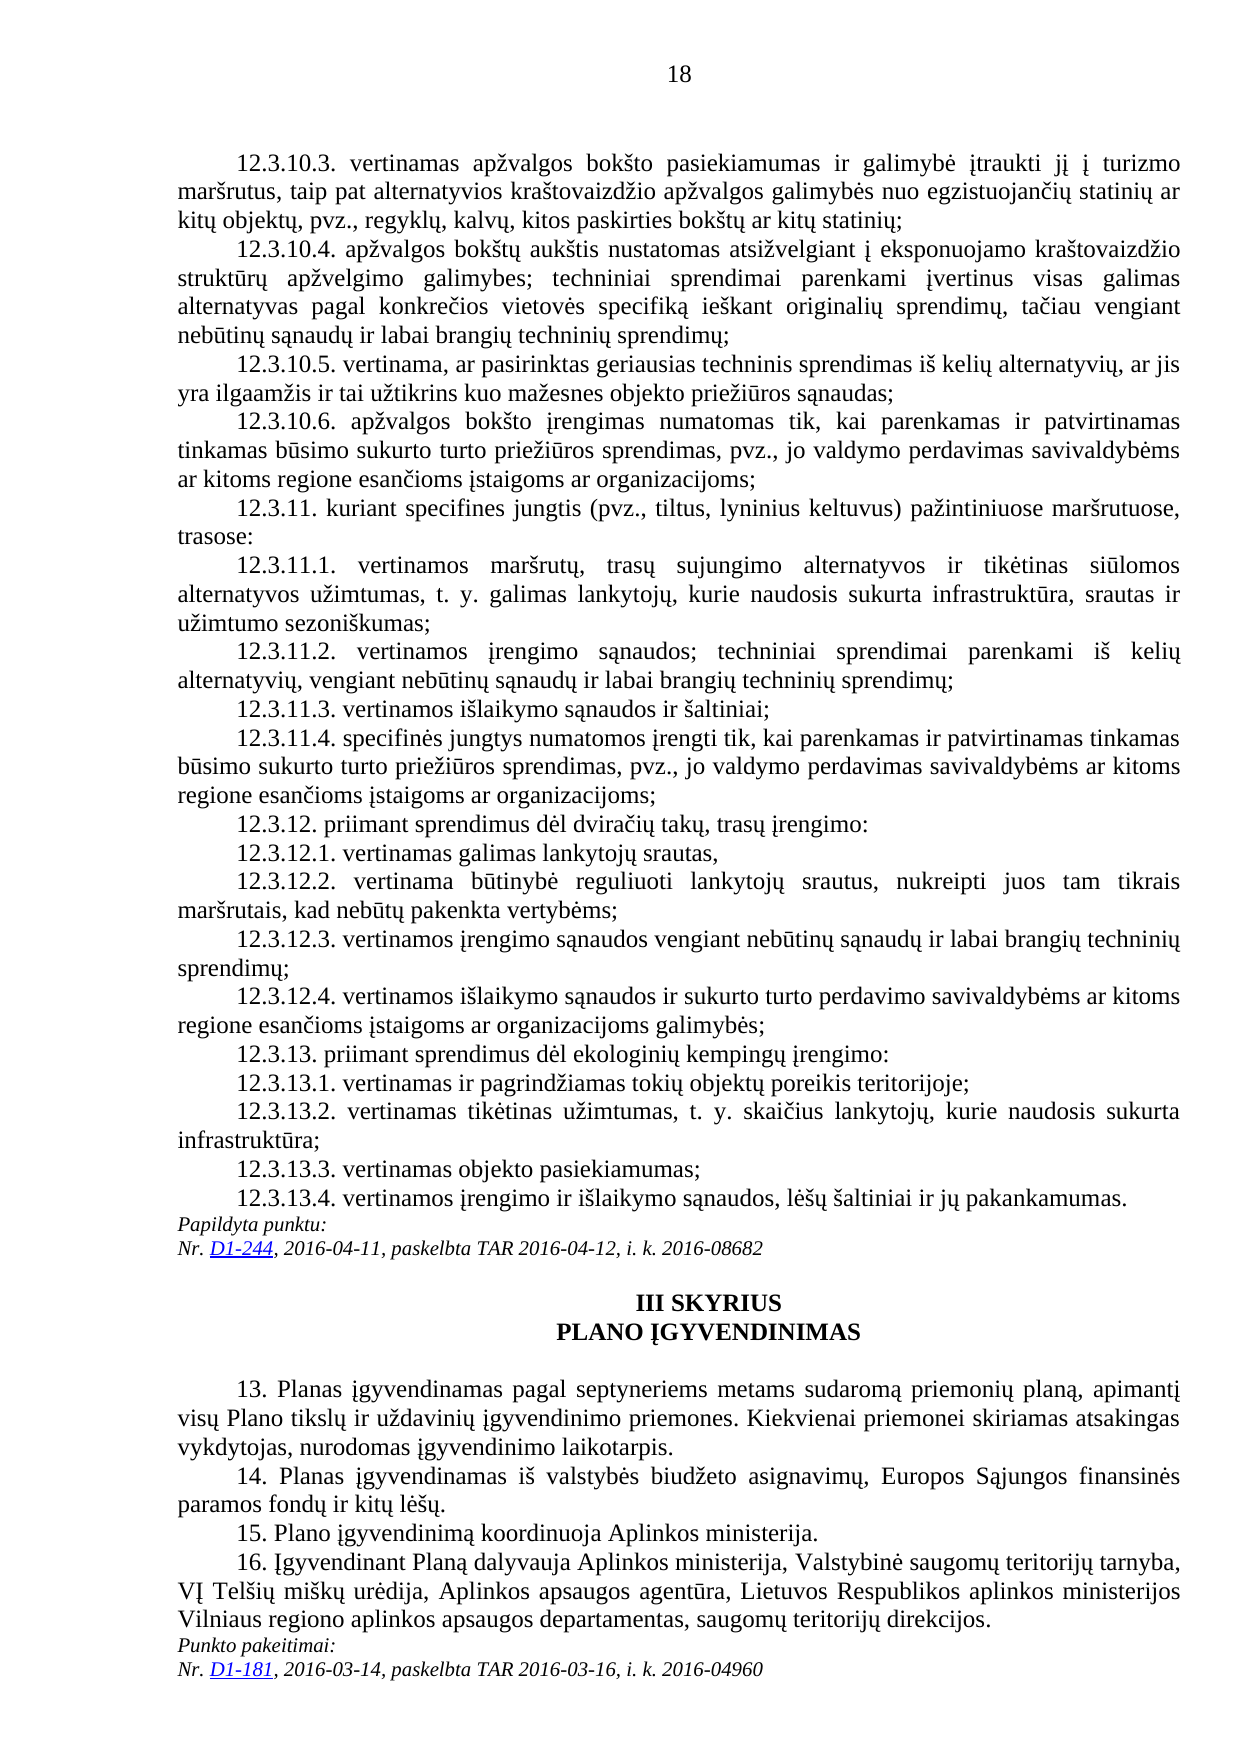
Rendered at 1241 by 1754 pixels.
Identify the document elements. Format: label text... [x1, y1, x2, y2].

text 12.3.12.2. vertinama būtinybė reguliuoti lankytojų srautus, nukreipti juos tam tikrais maršrutais, kad nebūtų pakenkta vertybėms; [177, 866, 1181, 924]
text Punkto pakeitimai: [177, 1633, 1181, 1657]
text 12.3.13.3. vertinamas objekto pasiekiamumas; [177, 1154, 1181, 1183]
text 12.3.11.4. specifinės jungtys numatomos įrengti tik, kai parenkamas ir patvirtinamas tinkamas būsimo sukurto turto priežiūros sprendimas, pvz., jo valdymo perdavimas savivaldybėms ar kitoms regione esančioms įstaigoms ar organizacijoms; [177, 723, 1181, 809]
text 12.3.12. priimant sprendimus dėl dviračių takų, trasų įrengimo: [177, 809, 1181, 838]
text 12.3.12.4. vertinamos išlaikymo sąnaudos ir sukurto turto perdavimo savivaldybėms ar kitoms regione esančioms įstaigoms ar organizacijoms galimybės; [177, 981, 1181, 1039]
text 12.3.10.5. vertinama, ar pasirinktas geriausias techninis sprendimas iš kelių alternatyvių, ar jis yra ilgaamžis ir tai užtikrins kuo mažesnes objekto priežiūros sąnaudas; [177, 349, 1181, 406]
text 12.3.11.1. vertinamos maršrutų, trasų sujungimo alternatyvos ir tikėtinas siūlomos alternatyvos užimtumas, t. y. galimas lankytojų, kurie naudosis sukurta infrastruktūra, srautas ir užimtumo sezoniškumas; [177, 550, 1181, 636]
text 12.3.13.2. vertinamas tikėtinas užimtumas, t. y. skaičius lankytojų, kurie naudosis sukurta infrastruktūra; [177, 1096, 1181, 1154]
text 12.3.11.3. vertinamos išlaikymo sąnaudos ir šaltiniai; [177, 694, 1181, 723]
text Nr. D1-244, 2016-04-11, paskelbta TAR 2016-04-12, i. k. 2016-08682 [177, 1236, 1181, 1259]
text 15. Plano įgyvendinimą koordinuoja Aplinkos ministerija. [177, 1518, 1181, 1547]
text 12.3.13. priimant sprendimus dėl ekologinių kempingų įrengimo: [177, 1039, 1181, 1068]
text 14. Planas įgyvendinamas iš valstybės biudžeto asignavimų, Europos Sąjungos finansinės paramos fondų ir kitų lėšų. [177, 1461, 1181, 1518]
text Nr. D1-181, 2016-03-14, paskelbta TAR 2016-03-16, i. k. 2016-04960 [177, 1657, 1181, 1681]
text Papildyta punktu: [177, 1211, 1181, 1236]
text 12.3.10.4. apžvalgos bokštų aukštis nustatomas atsižvelgiant į eksponuojamo kraštovaizdžio struktūrų apžvelgimo galimybes; techniniai sprendimai parenkami įvertinus visas galimas alternatyvas pagal konkrečios vietovės specifiką ieškant originalių sprendimų, tačiau vengiant nebūtinų sąnaudų ir labai brangių techninių sprendimų; [177, 234, 1181, 349]
text 16. Įgyvendinant Planą dalyvauja Aplinkos ministerija, Valstybinė saugomų teritorijų tarnyba, VĮ Telšių miškų urėdija, Aplinkos apsaugos agentūra, Lietuvos Respublikos aplinkos ministerijos Vilniaus regiono aplinkos apsaugos departamentas, saugomų teritorijų direkcijos. [177, 1547, 1181, 1633]
text 12.3.13.1. vertinamas ir pagrindžiamas tokių objektų poreikis teritorijoje; [177, 1068, 1181, 1096]
text 12.3.10.6. apžvalgos bokšto įrengimas numatomas tik, kai parenkamas ir patvirtinamas tinkamas būsimo sukurto turto priežiūros sprendimas, pvz., jo valdymo perdavimas savivaldybėms ar kitoms regione esančioms įstaigoms ar organizacijoms; [177, 406, 1181, 493]
text PLANO ĮGYVENDINIMAS [177, 1317, 1181, 1346]
text 12.3.12.3. vertinamos įrengimo sąnaudos vengiant nebūtinų sąnaudų ir labai brangių techninių sprendimų; [177, 924, 1181, 981]
text 13. Planas įgyvendinamas pagal septyneriems metams sudaromą priemonių planą, apimantį visų Plano tikslų ir uždavinių įgyvendinimo priemones. Kiekvienai priemonei skiriamas atsakingas vykdytojas, nurodomas įgyvendinimo laikotarpis. [177, 1374, 1181, 1461]
text 12.3.11. kuriant specifines jungtis (pvz., tiltus, lyninius keltuvus) pažintiniuose maršrutuose, trasose: [177, 493, 1181, 550]
text III SKYRIUS [177, 1288, 1181, 1317]
text 12.3.10.3. vertinamas apžvalgos bokšto pasiekiamumas ir galimybė įtraukti jį į turizmo maršrutus, taip pat alternatyvios kraštovaizdžio apžvalgos galimybės nuo egzistuojančių statinių ar kitų objektų, pvz., regyklų, kalvų, kitos paskirties bokštų ar kitų statinių; [177, 148, 1181, 234]
text 12.3.12.1. vertinamas galimas lankytojų srautas, [177, 838, 1181, 866]
text 12.3.11.2. vertinamos įrengimo sąnaudos; techniniai sprendimai parenkami iš kelių alternatyvių, vengiant nebūtinų sąnaudų ir labai brangių techninių sprendimų; [177, 636, 1181, 694]
text 12.3.13.4. vertinamos įrengimo ir išlaikymo sąnaudos, lėšų šaltiniai ir jų pakankamumas. [177, 1183, 1181, 1211]
